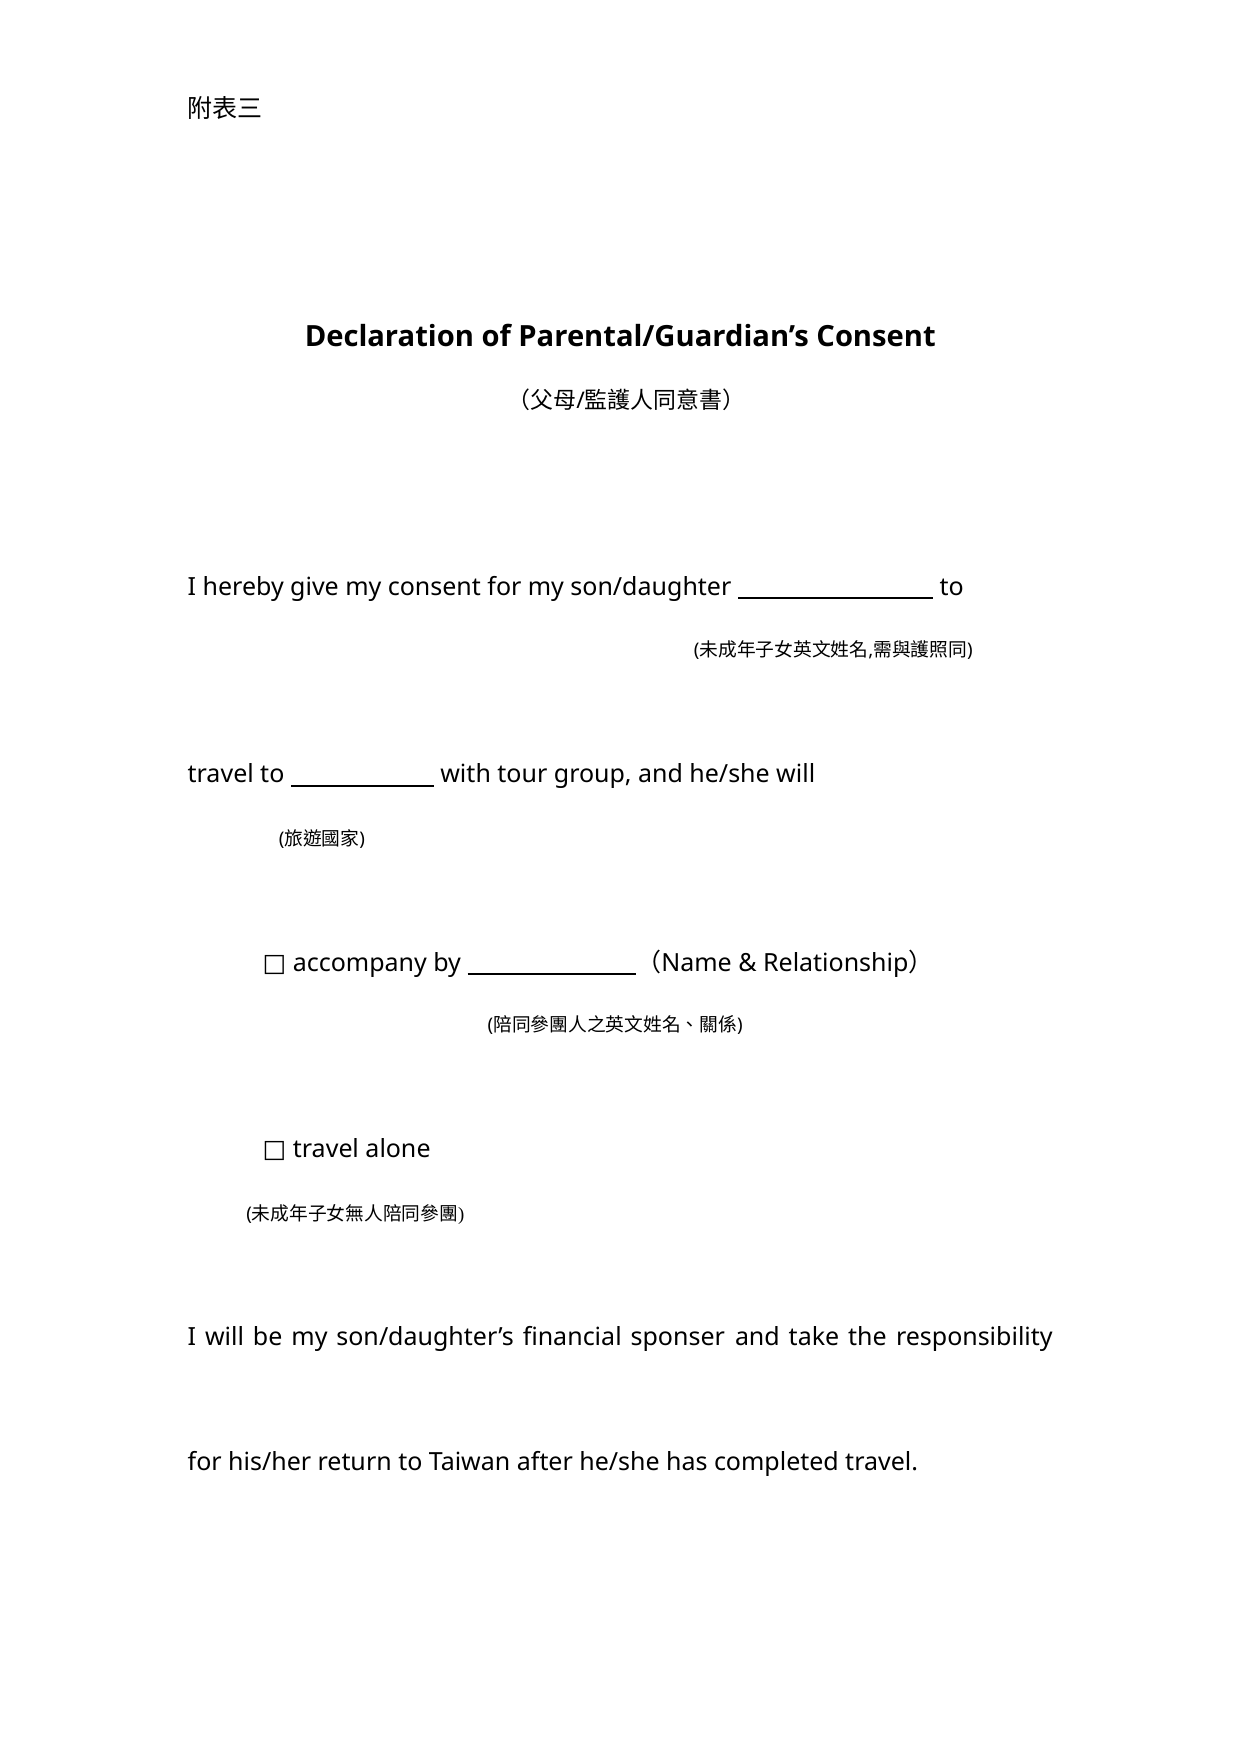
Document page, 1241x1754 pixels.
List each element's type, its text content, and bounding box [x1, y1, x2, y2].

text (陪同參團人之英文姓名、關係) [187, 981, 1053, 1044]
text □ travel alone [187, 1106, 1053, 1169]
text (未成年子女無人陪同參團) [187, 1169, 1053, 1231]
text □ accompany by （Name & Relationship） [187, 919, 1053, 981]
text （父母/監護人同意書） [187, 356, 1053, 419]
text (旅遊國家) [187, 794, 1053, 856]
text (未成年子女英文姓名,需與護照同) [187, 606, 1053, 669]
text travel to with tour group, and he/she will [187, 731, 1053, 794]
text Declaration of Parental/Guardian’s Consent [187, 294, 1053, 356]
text I hereby give my consent for my son/daughter to [187, 544, 1053, 606]
text I will be my son/daughter’s financial sponser and take the responsibility for his/her return to Taiwan after he/she has completed travel. [187, 1294, 1053, 1481]
